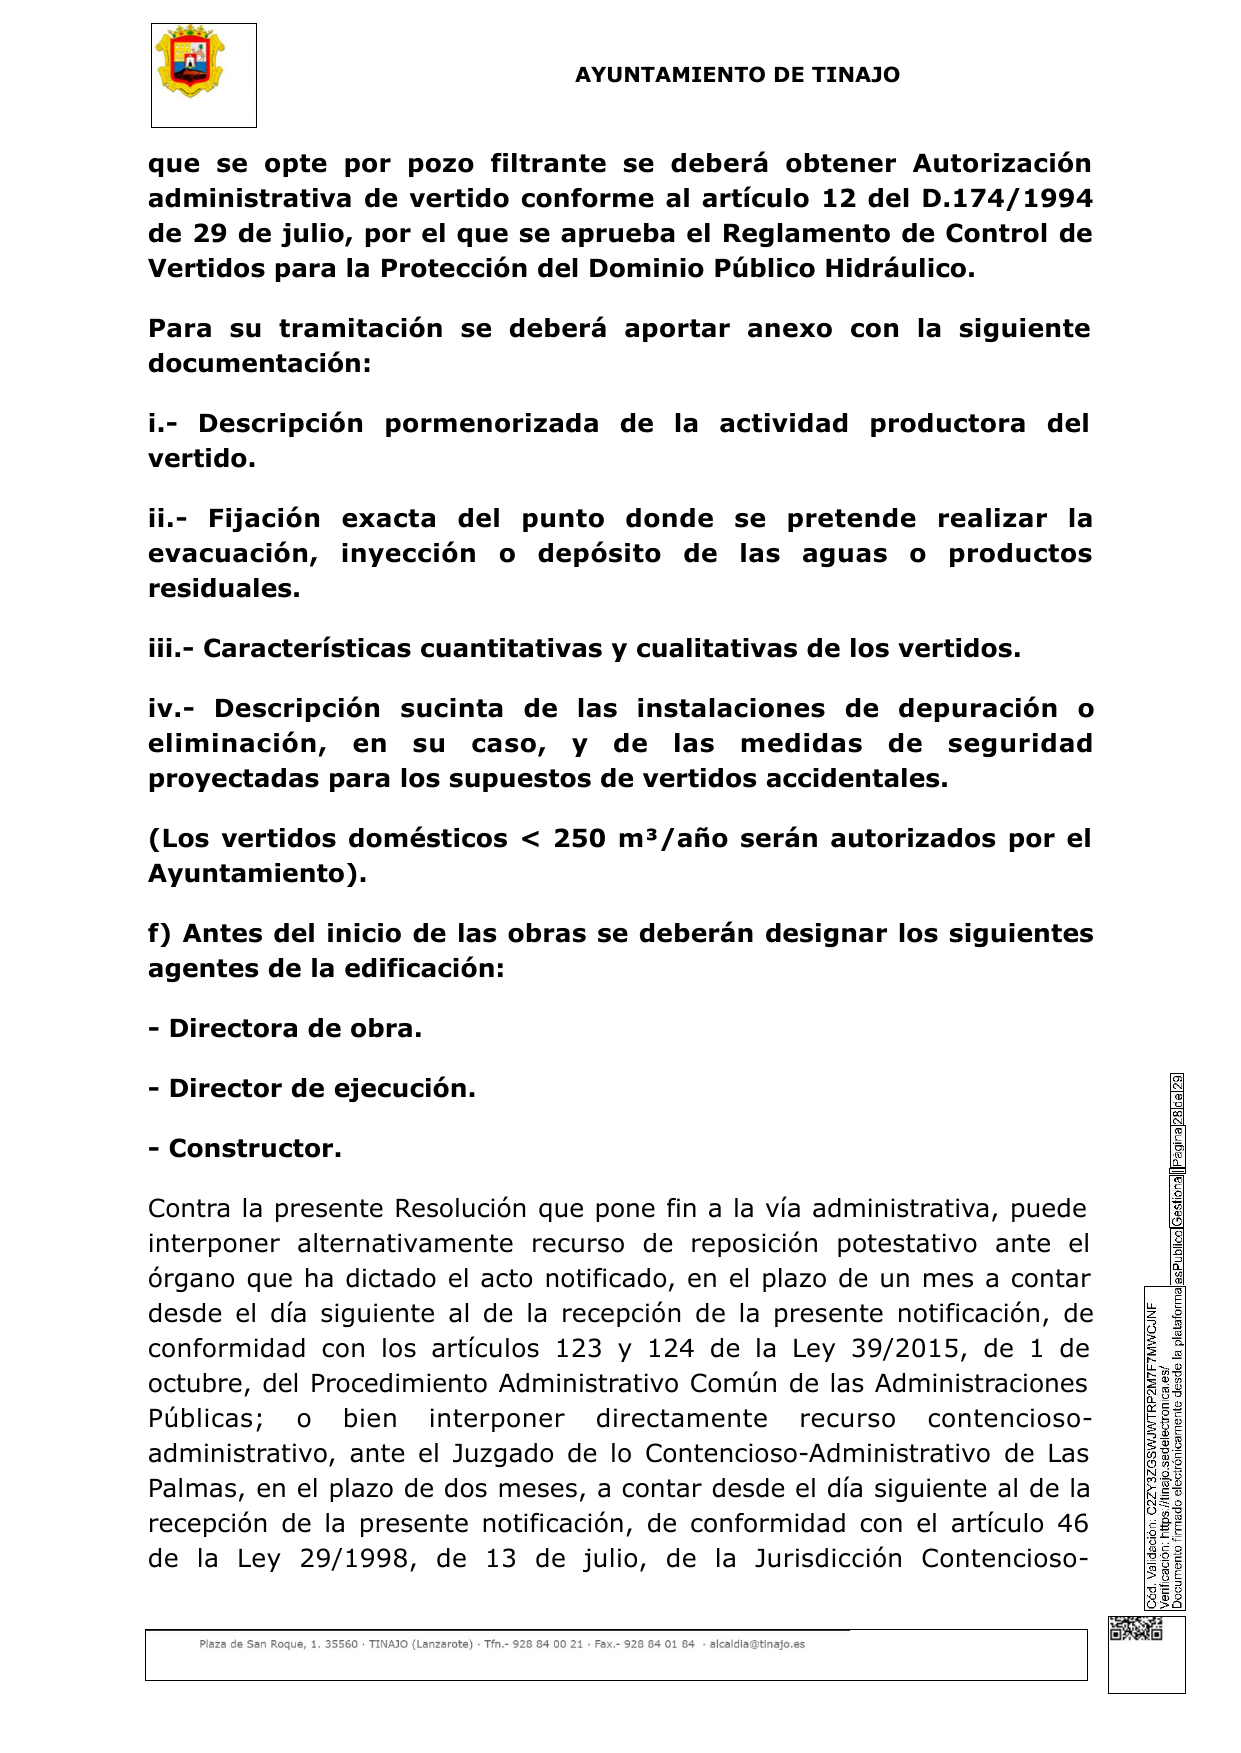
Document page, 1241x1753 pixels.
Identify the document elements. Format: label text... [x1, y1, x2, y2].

text ii.- Fijación exacta del punto donde se pretende realizar la [148, 503, 1117, 533]
text eliminación, en su caso, y de las medidas de seguridad [148, 728, 1117, 758]
picture [152, 24, 256, 127]
text octubre, del Procedimiento Administrativo Común de las Administraciones [148, 1368, 1117, 1398]
text - [148, 1073, 168, 1103]
text administrativo, ante el Juzgado de lo Contencioso-Administrativo de Las [148, 1438, 1117, 1468]
picture [1171, 1092, 1183, 1108]
picture [1145, 1287, 1185, 1610]
text (Los vertidos domésticos < 250 m³/año serán autorizados por el [148, 823, 1116, 853]
text AYUNTAMIENTO DE TINAJO [575, 62, 926, 88]
picture [1170, 1169, 1185, 1173]
text residuales. [148, 573, 1117, 603]
text iii.- Características cuantitativas y cualitativas de los vertidos. [148, 633, 1047, 663]
text administrativa de vertido conforme al artículo 12 del D.174/1994 [148, 183, 1117, 213]
text - [148, 1133, 168, 1163]
text Contra la presente Resolución que pone fin a la vía administrativa, puede [148, 1193, 1117, 1223]
text recepción de la presente notificación, de conformidad con el artículo 46 [148, 1508, 1117, 1538]
picture [1171, 1074, 1183, 1091]
text evacuación, inyección o depósito de las aguas o productos [148, 538, 1117, 568]
picture [1171, 1126, 1185, 1167]
text - [148, 1013, 168, 1043]
text desde el día siguiente al de la recepción de la presente notificación, de [148, 1298, 1117, 1328]
text Ayuntamiento). [148, 858, 1116, 888]
text interponer alternativamente recurso de reposición potestativo ante el [148, 1228, 1117, 1258]
text agentes de la edificación: [148, 953, 1117, 983]
picture [1170, 1176, 1183, 1227]
text Para su tramitación se deberá aportar anexo con la siguiente [148, 313, 1116, 343]
text iv.- Descripción sucinta de las instalaciones de depuración o [148, 693, 1117, 723]
text Palmas, en el plazo de dos meses, a contar desde el día siguiente al de la [148, 1473, 1117, 1503]
text que se opte por pozo filtrante se deberá obtener Autorización [148, 148, 1117, 178]
text documentación: [148, 348, 1116, 378]
text de 29 de julio, por el que se aprueba el Reglamento de Control de [148, 218, 1117, 248]
text órgano que ha dictado el acto notificado, en el plazo de un mes a contar [148, 1263, 1117, 1293]
picture [1171, 1109, 1183, 1125]
text vertido. [148, 443, 1117, 473]
text Públicas; o bien interponer directamente recurso contencioso- [148, 1403, 1117, 1433]
text i.- Descripción pormenorizada de la actividad productora del [148, 408, 1117, 438]
picture [1109, 1617, 1185, 1693]
text conformidad con los artículos 123 y 124 de la Ley 39/2015, de 1 de [148, 1333, 1117, 1363]
text Directora de obra. [168, 1013, 501, 1043]
text de la Ley 29/1998, de 13 de julio, de la Jurisdicción Contencioso- [148, 1543, 1117, 1573]
text f) Antes del inicio de las obras se deberán designar los siguientes [148, 918, 1117, 948]
picture [1144, 1229, 1186, 1286]
text Constructor. [168, 1133, 501, 1163]
text proyectadas para los supuestos de vertidos accidentales. [148, 763, 1117, 793]
text Director de ejecución. [168, 1073, 501, 1103]
text Vertidos para la Protección del Dominio Público Hidráulico. [148, 253, 1117, 283]
picture [146, 1630, 1087, 1680]
